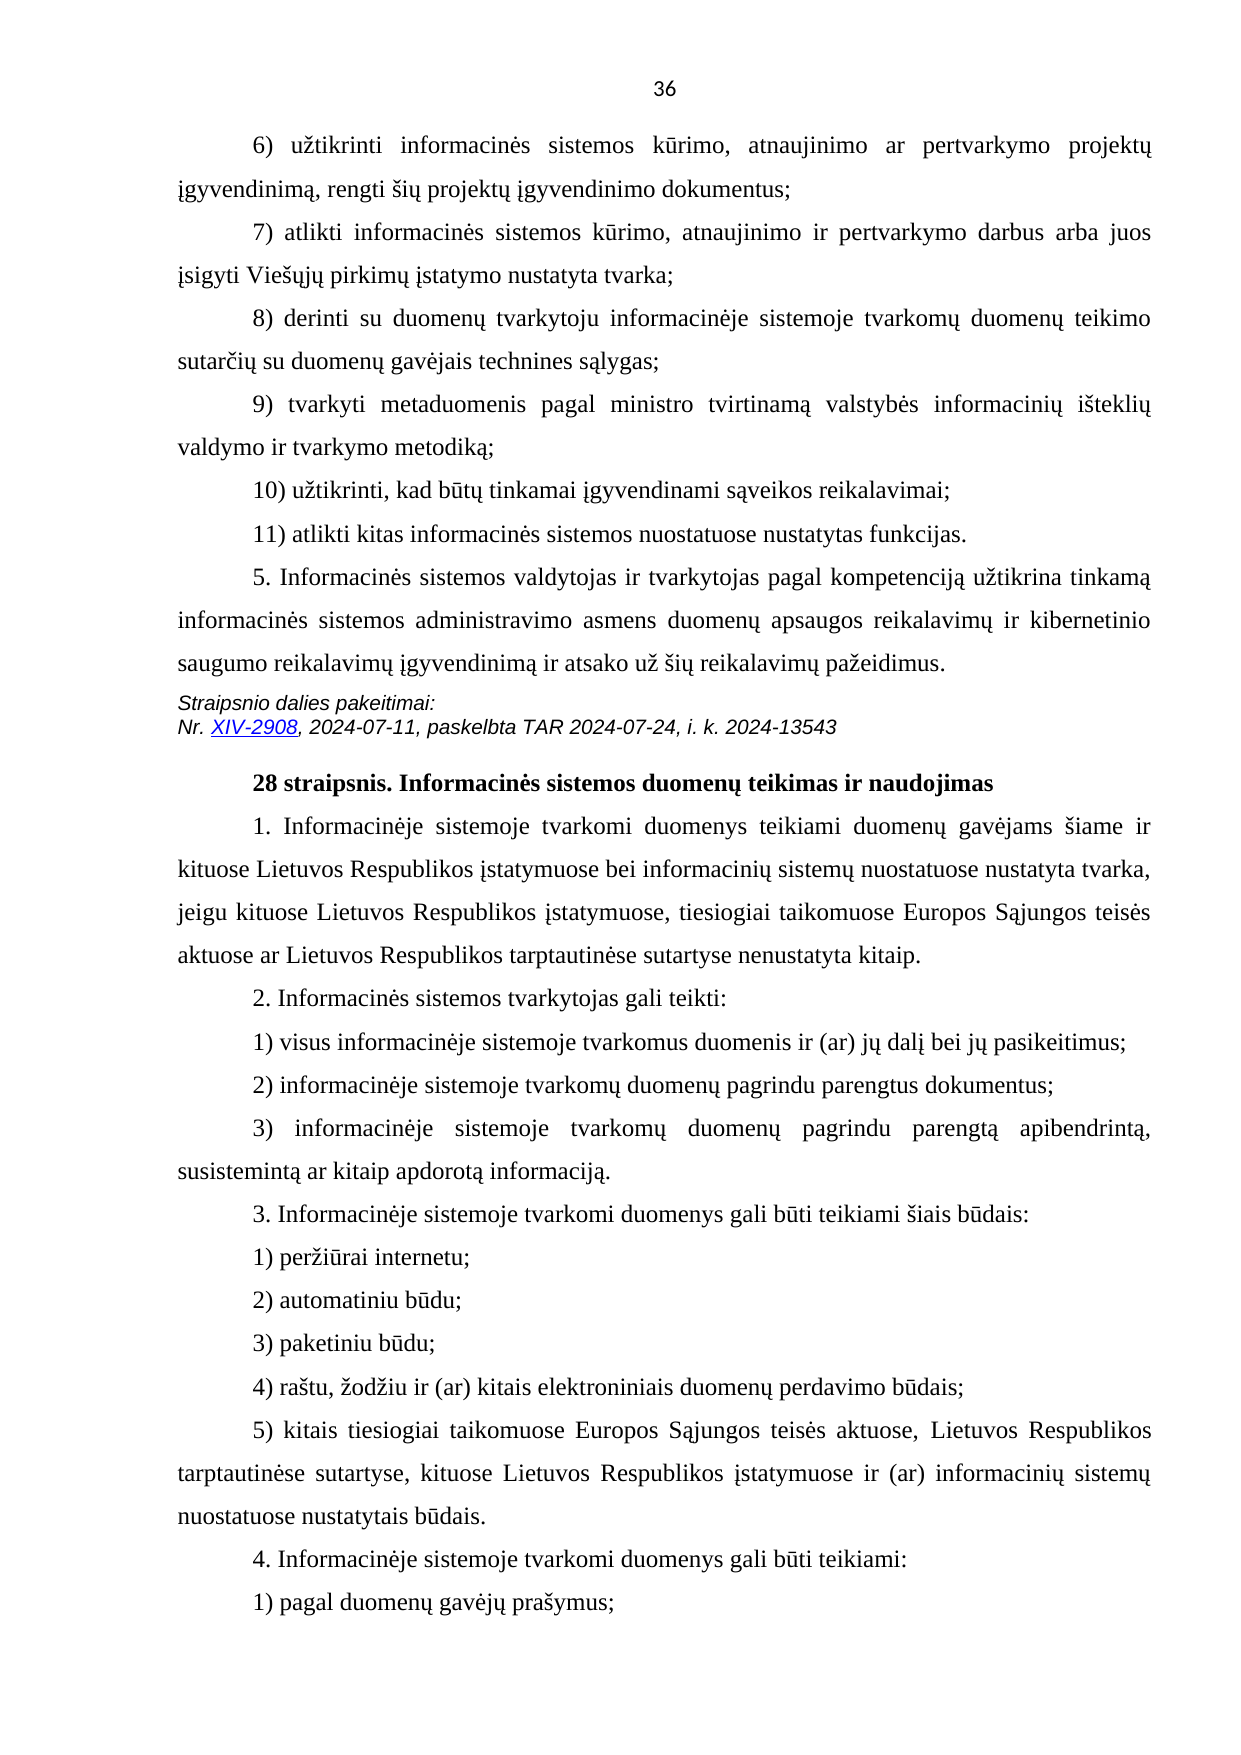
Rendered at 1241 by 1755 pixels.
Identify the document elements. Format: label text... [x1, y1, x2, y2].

text 1) visus informacinėje sistemoje tvarkomus duomenis ir (ar) jų dalį bei jų pasikeitimus; [177, 1027, 1152, 1055]
text 11) atlikti kitas informacinės sistemos nuostatuose nustatytas funkcijas. [177, 519, 1152, 547]
text 2) informacinėje sistemoje tvarkomų duomenų pagrindu parengtus dokumentus; [177, 1070, 1152, 1098]
text 5) kitais tiesiogiai taikomuose Europos Sąjungos teisės aktuose, Lietuvos Respublikos tarptautinėse sutartyse, kituose Lietuvos Respublikos įstatymuose ir (ar) informacinių sistemų nuostatuose nustatytais būdais. [177, 1415, 1152, 1530]
text 3) informacinėje sistemoje tvarkomų duomenų pagrindu parengtą apibendrintą, susistemintą ar kitaip apdorotą informaciją. [177, 1113, 1152, 1185]
text 6) užtikrinti informacinės sistemos kūrimo, atnaujinimo ar pertvarkymo projektų įgyvendinimą, rengti šių projektų įgyvendinimo dokumentus; [177, 131, 1152, 202]
text 4. Informacinėje sistemoje tvarkomi duomenys gali būti teikiami: [177, 1544, 1152, 1573]
text 4) raštu, žodžiu ir (ar) kitais elektroniniais duomenų perdavimo būdais; [177, 1372, 1152, 1400]
text 3. Informacinėje sistemoje tvarkomi duomenys gali būti teikiami šiais būdais: [177, 1199, 1152, 1228]
text 7) atlikti informacinės sistemos kūrimo, atnaujinimo ir pertvarkymo darbus arba juos įsigyti Viešųjų pirkimų įstatymo nustatyta tvarka; [177, 217, 1152, 289]
text 2. Informacinės sistemos tvarkytojas gali teikti: [177, 983, 1152, 1012]
text 1) peržiūrai internetu; [177, 1242, 1152, 1271]
text 10) užtikrinti, kad būtų tinkamai įgyvendinami sąveikos reikalavimai; [177, 476, 1152, 504]
text 3) paketiniu būdu; [177, 1328, 1152, 1357]
text 1. Informacinėje sistemoje tvarkomi duomenys teikiami duomenų gavėjams šiame ir kituose Lietuvos Respublikos įstatymuose bei informacinių sistemų nuostatuose nustatyta tvarka, jeigu kituose Lietuvos Respublikos įstatymuose, tiesiogiai taikomuose Europos Sąjungos teisės aktuose ar Lietuvos Respublikos tarptautinėse sutartyse nenustatyta kitaip. [177, 811, 1152, 969]
text 2) automatiniu būdu; [177, 1285, 1152, 1314]
text Straipsnio dalies pakeitimai: [177, 691, 1152, 715]
text 28 straipsnis. Informacinės sistemos duomenų teikimas ir naudojimas [177, 768, 1152, 797]
text 8) derinti su duomenų tvarkytoju informacinėje sistemoje tvarkomų duomenų teikimo sutarčių su duomenų gavėjais technines sąlygas; [177, 303, 1152, 375]
text 1) pagal duomenų gavėjų prašymus; [177, 1587, 1152, 1616]
text 9) tvarkyti metaduomenis pagal ministro tvirtinamą valstybės informacinių išteklių valdymo ir tvarkymo metodiką; [177, 389, 1152, 461]
text Nr. XIV-2908, 2024-07-11, paskelbta TAR 2024-07-24, i. k. 2024-13543 [177, 715, 1152, 739]
text 5. Informacinės sistemos valdytojas ir tvarkytojas pagal kompetenciją užtikrina tinkamą informacinės sistemos administravimo asmens duomenų apsaugos reikalavimų ir kibernetinio saugumo reikalavimų įgyvendinimą ir atsako už šių reikalavimų pažeidimus. [177, 562, 1152, 677]
